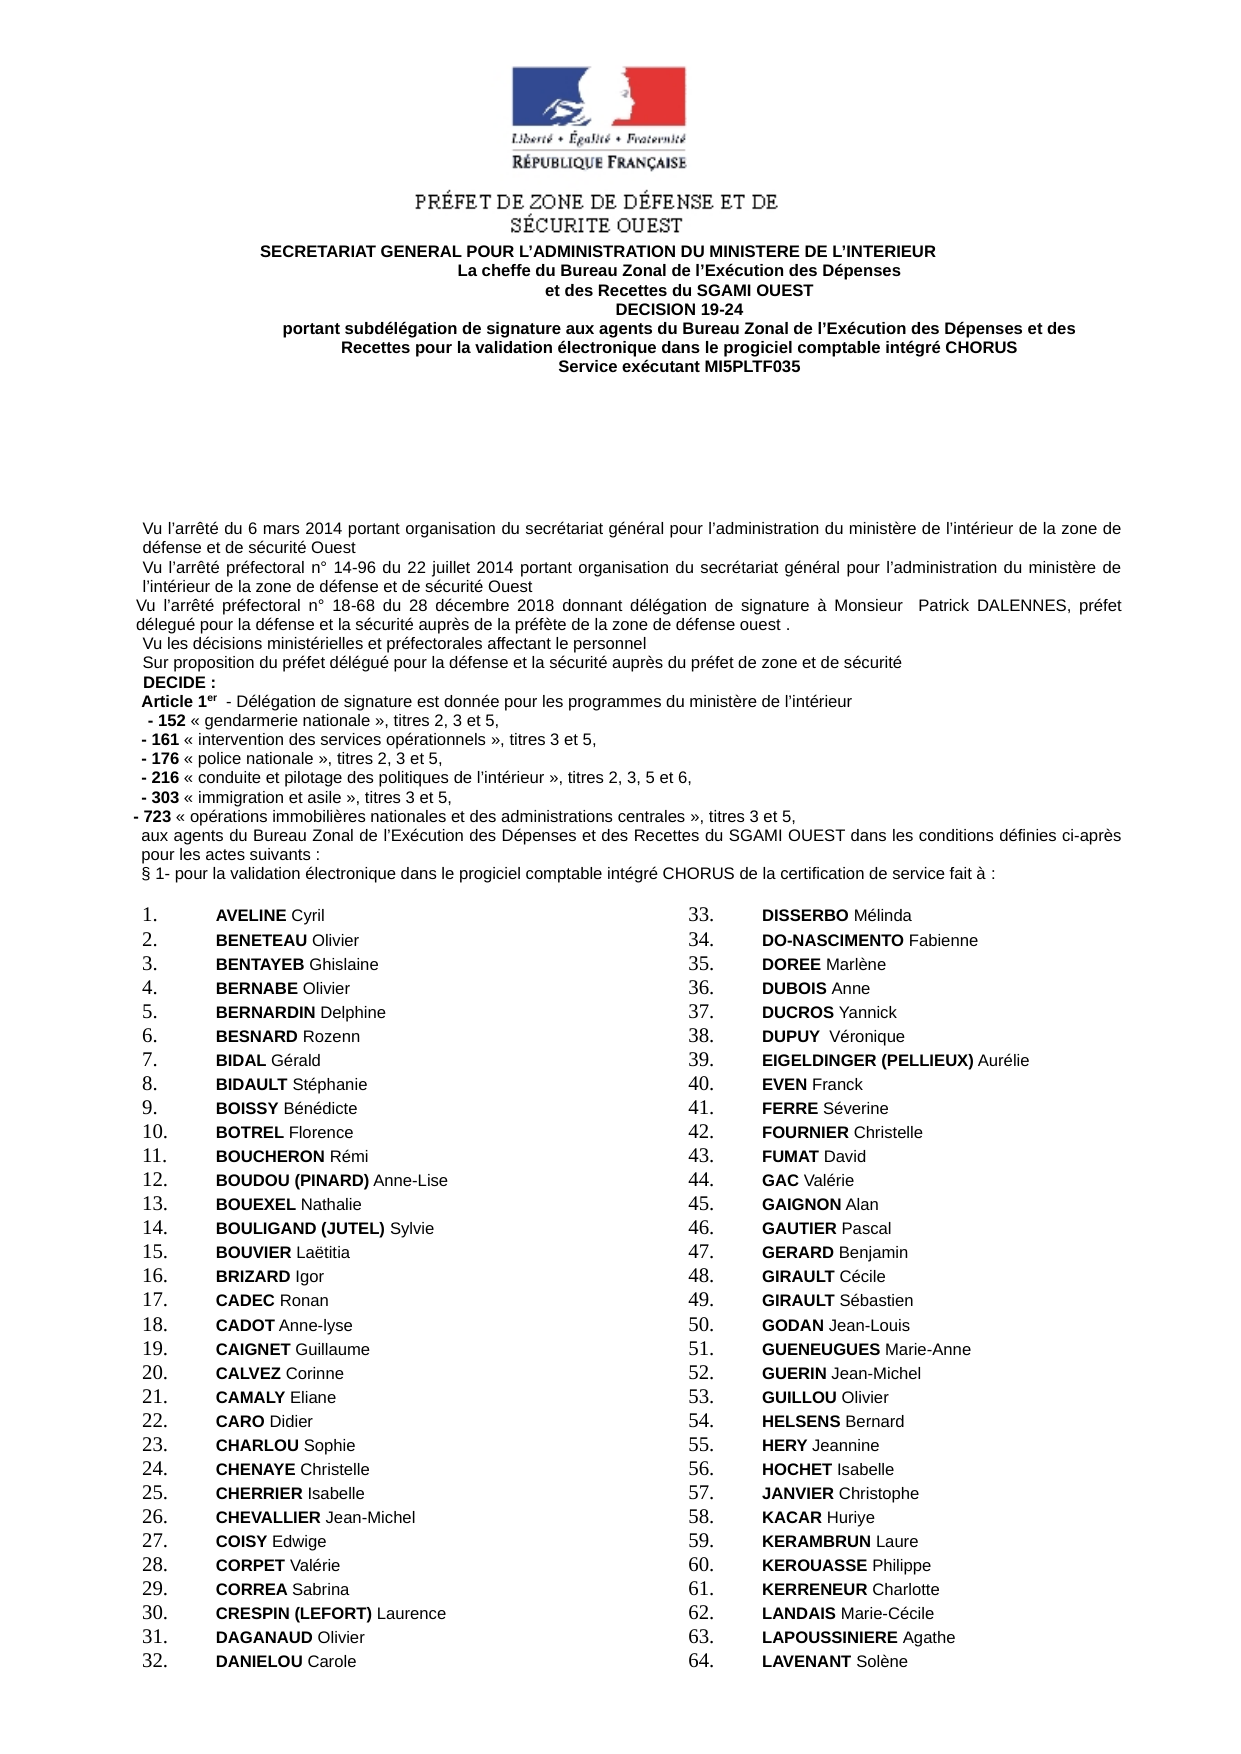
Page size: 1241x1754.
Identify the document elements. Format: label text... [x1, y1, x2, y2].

list CORPET Valérie [142, 1552, 576, 1576]
list DOREE Marlène [688, 951, 1122, 974]
list BIDAL Gérald [142, 1047, 576, 1071]
list EIGELDINGER (PELLIEUX) Aurélie [688, 1047, 1122, 1071]
list BENTAYEB Ghislaine [142, 951, 576, 974]
text Vu les décisions ministérielles et préfectorales affectant le personnel [142, 634, 1122, 653]
text Vu l’arrêté préfectoral n° 14-96 du 22 juillet 2014 portant organisation du secrétariat général pour l’administration du ministère de l’intérieur de la zone de défense et de sécurité Ouest [142, 557, 1122, 596]
table_cell La cheffe du Bureau Zonal de l’Exécution des Dépenses et des Recettes du SGAMI OUEST DECISION 19-24 portant subdélégation de signature aux agents du Bureau Zonal de l’Exécution des Dépenses et des Recettes pour la validation électronique dans le progiciel comptable intégré CHORUS Service exécutant MI5PLTF035 [251, 261, 1107, 519]
list GAC Valérie [688, 1167, 1122, 1191]
list BERNABE Olivier [142, 974, 576, 999]
list FOURNIER Christelle [688, 1119, 1122, 1143]
text Sur proposition du préfet délégué pour la défense et la sécurité auprès du préfet de zone et de sécurité [142, 653, 1122, 672]
text § 1- pour la validation électronique dans le progiciel comptable intégré CHORUS de la certification de service fait à : [141, 864, 1122, 883]
list JANVIER Christophe [688, 1480, 1122, 1504]
list GERARD Benjamin [688, 1239, 1122, 1263]
list DAGANAUD Olivier [142, 1624, 576, 1648]
text - 176 « police nationale », titres 2, 3 et 5, [141, 749, 1122, 768]
list LANDAIS Marie-Cécile [688, 1600, 1122, 1624]
text Article 1er - Délégation de signature est donnée pour les programmes du ministère de l’intérieur [141, 692, 1122, 711]
list BERNARDIN Delphine [142, 999, 576, 1023]
list HERY Jeannine [688, 1432, 1122, 1456]
list DANIELOU Carole [142, 1648, 576, 1672]
list BRIZARD Igor [142, 1263, 576, 1287]
list COISY Edwige [142, 1528, 576, 1552]
list GUENEUGUES Marie-Anne [688, 1336, 1122, 1359]
list CHERRIER Isabelle [142, 1480, 576, 1504]
text - 723 « opérations immobilières nationales et des administrations centrales », titres 3 et 5, [29, 807, 1122, 826]
list CADEC Ronan [142, 1287, 576, 1311]
table_header SECRETARIAT GENERAL POUR L’ADMINISTRATION DU MINISTERE DE L’INTERIEUR [89, 65, 1107, 261]
list KEROUASSE Philippe [688, 1552, 1122, 1576]
list GUILLOU Olivier [688, 1384, 1122, 1408]
list GAIGNON Alan [688, 1191, 1122, 1215]
picture [391, 65, 805, 242]
list GODAN Jean-Louis [688, 1311, 1122, 1336]
list BOUVIER Laëtitia [142, 1239, 576, 1263]
list KERRENEUR Charlotte [688, 1576, 1122, 1600]
list DO-NASCIMENTO Fabienne [688, 926, 1122, 951]
list BOISSY Bénédicte [142, 1095, 576, 1119]
text - 152 « gendarmerie nationale », titres 2, 3 et 5, [142, 711, 1122, 730]
list CHEVALLIER Jean-Michel [142, 1504, 576, 1528]
list BOUEXEL Nathalie [142, 1191, 576, 1215]
list DUCROS Yannick [688, 999, 1122, 1023]
list EVEN Franck [688, 1071, 1122, 1095]
list CAMALY Eliane [142, 1384, 576, 1408]
list CRESPIN (LEFORT) Laurence [142, 1600, 576, 1624]
list CALVEZ Corinne [142, 1359, 576, 1384]
text Vu l’arrêté préfectoral n° 18-68 du 28 décembre 2018 donnant délégation de signature à Monsieur Patrick DALENNES, préfet délegué pour la défense et la sécurité auprès de la préfète de la zone de défense ouest . [136, 596, 1122, 634]
text DECIDE : [141, 672, 1122, 692]
text - 216 « conduite et pilotage des politiques de l’intérieur », titres 2, 3, 5 et 6, [141, 768, 1122, 787]
list CHENAYE Christelle [142, 1456, 576, 1480]
list GIRAULT Sébastien [688, 1287, 1122, 1311]
list KACAR Huriye [688, 1504, 1122, 1528]
table_cell [89, 261, 251, 519]
list BOTREL Florence [142, 1119, 576, 1143]
list FUMAT David [688, 1143, 1122, 1167]
list BOUDOU (PINARD) Anne-Lise [142, 1167, 576, 1191]
list DISSERBO Mélinda [688, 902, 1122, 926]
list BENETEAU Olivier [142, 926, 576, 951]
list GUERIN Jean-Michel [688, 1359, 1122, 1384]
text aux agents du Bureau Zonal de l’Exécution des Dépenses et des Recettes du SGAMI OUEST dans les conditions définies ci-après pour les actes suivants : [141, 826, 1122, 864]
list CORREA Sabrina [142, 1576, 576, 1600]
list BESNARD Rozenn [142, 1023, 576, 1047]
text - 161 « intervention des services opérationnels », titres 3 et 5, [141, 730, 1122, 749]
list AVELINE Cyril [142, 902, 576, 926]
list KERAMBRUN Laure [688, 1528, 1122, 1552]
list CHARLOU Sophie [142, 1432, 576, 1456]
text - 303 « immigration et asile », titres 3 et 5, [141, 787, 1122, 807]
list BOUCHERON Rémi [142, 1143, 576, 1167]
list FERRE Séverine [688, 1095, 1122, 1119]
list BOULIGAND (JUTEL) Sylvie [142, 1215, 576, 1239]
list GIRAULT Cécile [688, 1263, 1122, 1287]
list HOCHET Isabelle [688, 1456, 1122, 1480]
list HELSENS Bernard [688, 1408, 1122, 1432]
list CARO Didier [142, 1408, 576, 1432]
text Vu l’arrêté du 6 mars 2014 portant organisation du secrétariat général pour l’administration du ministère de l’intérieur de la zone de défense et de sécurité Ouest [142, 519, 1122, 557]
list GAUTIER Pascal [688, 1215, 1122, 1239]
list DUPUY Véronique [688, 1023, 1122, 1047]
list DUBOIS Anne [688, 974, 1122, 999]
list CAIGNET Guillaume [142, 1336, 576, 1359]
list LAVENANT Solène [688, 1648, 1122, 1672]
list CADOT Anne-lyse [142, 1311, 576, 1336]
list BIDAULT Stéphanie [142, 1071, 576, 1095]
list LAPOUSSINIERE Agathe [688, 1624, 1122, 1648]
